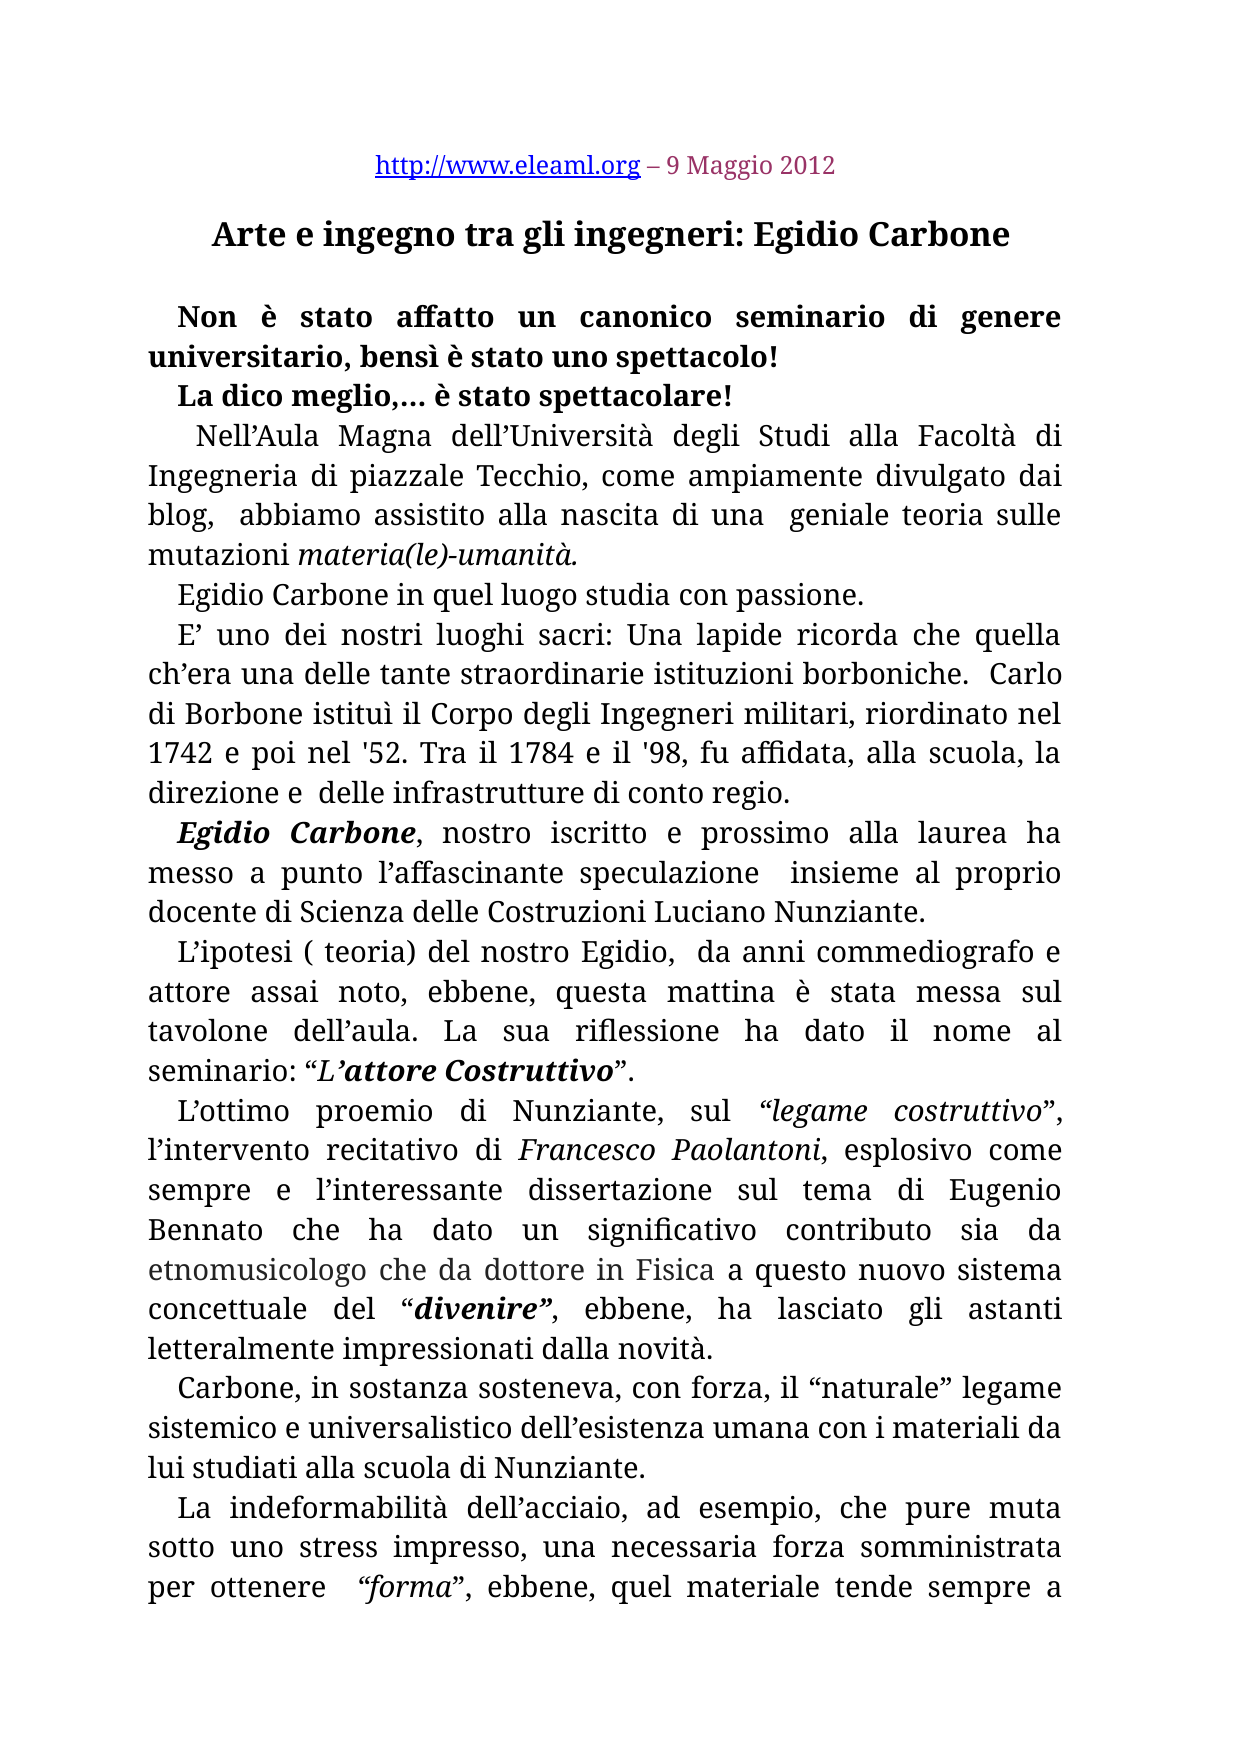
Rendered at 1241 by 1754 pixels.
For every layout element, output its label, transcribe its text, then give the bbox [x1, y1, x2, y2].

text L’ipotesi ( teoria) del nostro Egidio, da anni commediografo e attore assai noto, ebbene, questa mattina è stata messa sul tavolone dell’aula. La sua riflessione ha dato il nome al seminario: “L’attore Costruttivo”. [148, 931, 1063, 1090]
text E’ uno dei nostri luoghi sacri: Una lapide ricorda che quella ch’era una delle tante straordinarie istituzioni borboniche. Carlo di Borbone istituì il Corpo degli Ingegneri militari, riordinato nel 1742 e poi nel '52. Tra il 1784 e il '98, fu affidata, alla scuola, la direzione e delle infrastrutture di conto regio. [148, 614, 1063, 812]
text La indeformabilità dell’acciaio, ad esempio, che pure muta sotto uno stress impresso, una necessaria forza somministrata per ottenere “forma”, ebbene, quel materiale tende sempre a [148, 1487, 1063, 1606]
text La dico meglio,… è stato spettacolare! [148, 376, 1063, 415]
text Non è stato affatto un canonico seminario di genere universitario, bensì è stato uno spettacolo! [148, 296, 1063, 376]
text L’ottimo proemio di Nunziante, sul “legame costruttivo”, l’intervento recitativo di Francesco Paolantoni, esplosivo come sempre e l’interessante dissertazione sul tema di Eugenio Bennato che ha dato un significativo contributo sia da etnomusicologo che da dottore in Fisica a questo nuovo sistema concettuale del “divenire”, ebbene, ha lasciato gli astanti letteralmente impressionati dalla novità. [148, 1090, 1063, 1368]
text Carbone, in sostanza sosteneva, con forza, il “naturale” legame sistemico e universalistico dell’esistenza umana con i materiali da lui studiati alla scuola di Nunziante. [148, 1368, 1063, 1487]
text Nell’Aula Magna dell’Università degli Studi alla Facoltà di Ingegneria di piazzale Tecchio, come ampiamente divulgato dai blog, abbiamo assistito alla nascita di una geniale teoria sulle mutazioni materia(le)-umanità. [148, 415, 1063, 574]
text Egidio Carbone, nostro iscritto e prossimo alla laurea ha messo a punto l’affascinante speculazione insieme al proprio docente di Scienza delle Costruzioni Luciano Nunziante. [148, 812, 1063, 931]
text Arte e ingegno tra gli ingegneri: Egidio Carbone [148, 211, 1063, 257]
text Egidio Carbone in quel luogo studia con passione. [148, 574, 1063, 614]
